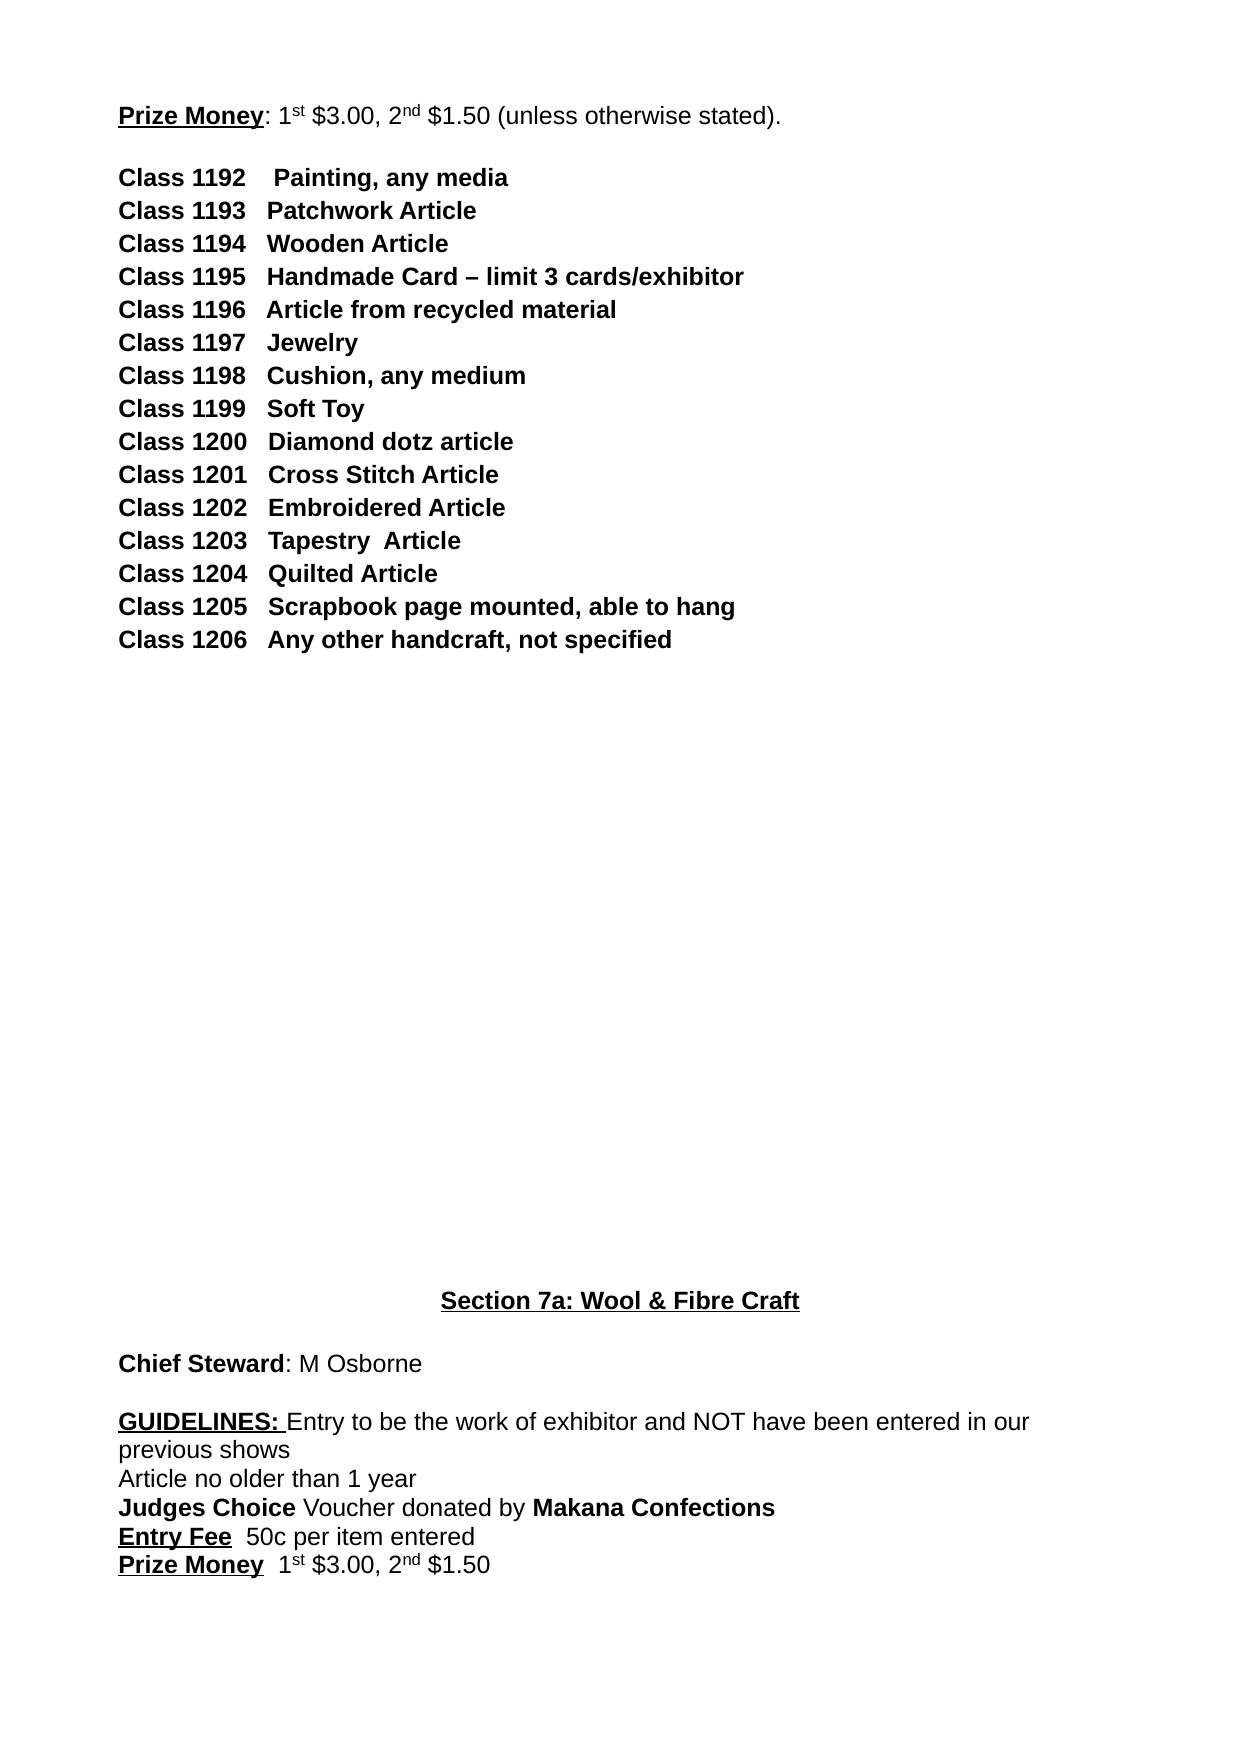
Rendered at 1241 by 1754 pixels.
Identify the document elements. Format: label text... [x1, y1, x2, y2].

text Class 1201 Cross Stitch Article [118, 460, 1122, 489]
text Class 1194 Wooden Article [118, 229, 1122, 258]
text Class 1196 Article from recycled material [118, 295, 1122, 324]
text Entry Fee 50c per item entered [118, 1522, 1122, 1550]
text Judges Choice Voucher donated by Makana Confections [118, 1493, 1122, 1522]
text GUIDELINES: Entry to be the work of exhibitor and NOT have been entered in our previous shows [118, 1407, 1122, 1464]
text Class 1205 Scrapbook page mounted, able to hang [118, 592, 1122, 621]
text Article no older than 1 year [118, 1464, 1122, 1493]
text Section 7a: Wool & Fibre Craft [118, 1286, 1122, 1314]
text Class 1197 Jewelry [118, 328, 1122, 357]
text Class 1192 Painting, any media [118, 163, 1122, 192]
text Class 1199 Soft Toy [118, 394, 1122, 423]
text Prize Money 1st $3.00, 2nd $1.50 [118, 1550, 1122, 1579]
text Class 1200 Diamond dotz article [118, 427, 1122, 456]
text Chief Steward: M Osborne [118, 1349, 1122, 1378]
text Class 1193 Patchwork Article [118, 196, 1122, 225]
text Class 1195 Handmade Card – limit 3 cards/exhibitor [118, 262, 1122, 291]
text Class 1198 Cushion, any medium [118, 361, 1122, 390]
text Class 1202 Embroidered Article [118, 493, 1122, 522]
text Class 1203 Tapestry Article [118, 526, 1122, 555]
text Prize Money: 1st $3.00, 2nd $1.50 (unless otherwise stated). [118, 101, 1122, 130]
text Class 1204 Quilted Article [118, 559, 1122, 588]
text Class 1206 Any other handcraft, not specified [118, 625, 1122, 654]
